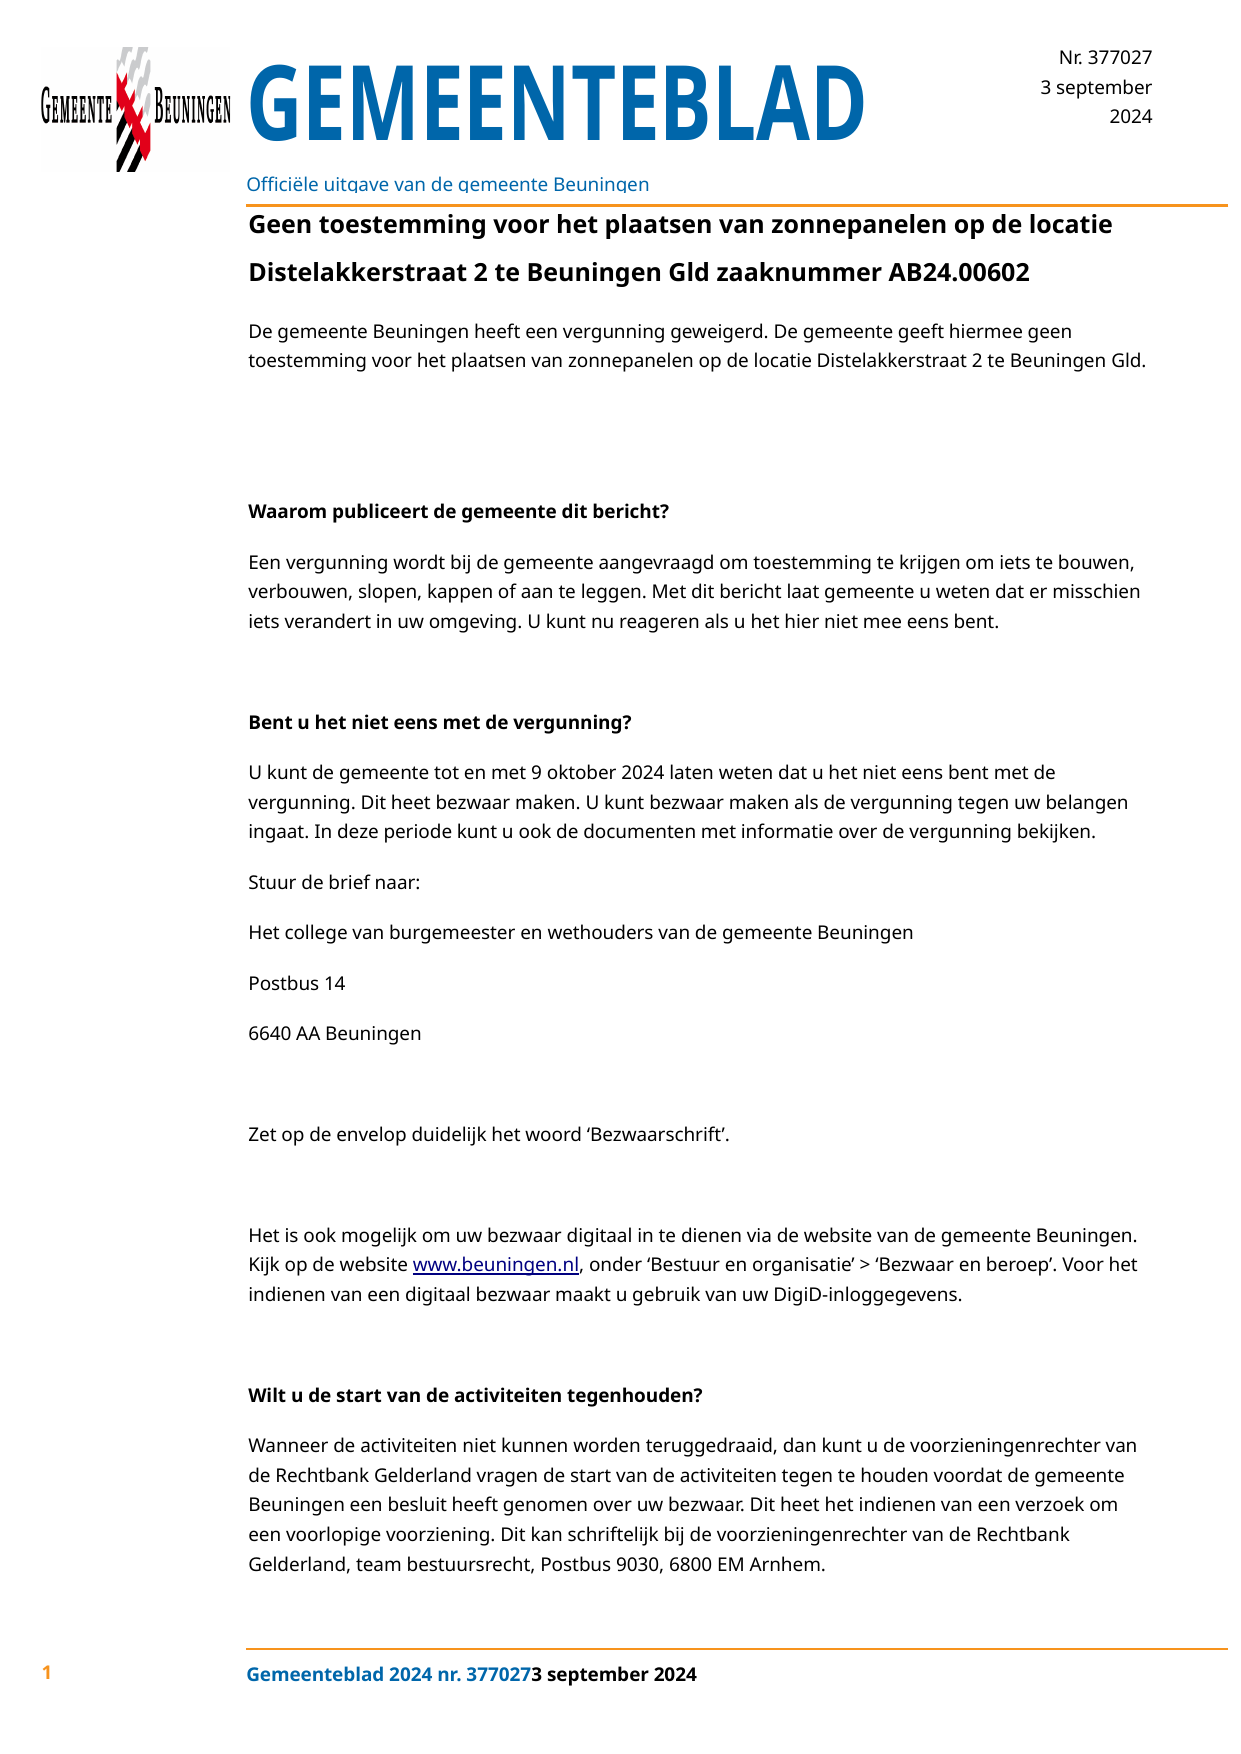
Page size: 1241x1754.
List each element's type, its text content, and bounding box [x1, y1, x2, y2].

picture [41, 47, 231, 172]
text Het college van burgemeester en wethouders van de gemeente Beuningen [248, 919, 1152, 945]
text De gemeente Beuningen heeft een vergunning geweigerd. De gemeente geeft hiermee geen toestemming voor het plaatsen van zonnepanelen op de locatie Distelakkerstraat 2 te Beuningen Gld. [248, 318, 1152, 373]
text Wilt u de start van de activiteiten tegenhouden? [248, 1382, 1152, 1408]
text Stuur de brief naar: [248, 869, 1152, 895]
text Waarom publiceert de gemeente dit bericht? [248, 499, 1152, 524]
text Postbus 14 [248, 970, 1152, 996]
text Het is ook mogelijk om uw bezwaar digitaal in te dienen via de website van de gemeente Beuningen. Kijk op de website www.beuningen.nl, onder ‘Bestuur en organisatie’ > ‘Bezwaar en beroep’. Voor het indienen van een digitaal bezwaar maakt u gebruik van uw DigiD-inloggegevens. [248, 1222, 1152, 1307]
text Zet op de envelop duidelijk het woord ‘Bezwaarschrift’. [248, 1121, 1152, 1147]
text U kunt de gemeente tot en met 9 oktober 2024 laten weten dat u het niet eens bent met de vergunning. Dit heet bezwaar maken. U kunt bezwaar maken als de vergunning tegen uw belangen ingaat. In deze periode kunt u ook de documenten met informatie over de vergunning bekijken. [248, 759, 1152, 844]
text 6640 AA Beuningen [248, 1020, 1152, 1046]
text Wanneer de activiteiten niet kunnen worden teruggedraaid, dan kunt u de voorzieningenrechter van de Rechtbank Gelderland vragen de start van de activiteiten tegen te houden voordat de gemeente Beuningen een besluit heeft genomen over uw bezwaar. Dit heet het indienen van een verzoek om een voorlopige voorziening. Dit kan schriftelijk bij de voorzieningenrechter van de Rechtbank Gelderland, team bestuursrecht, Postbus 9030, 6800 EM Arnhem. [248, 1432, 1152, 1577]
text Geen toestemming voor het plaatsen van zonnepanelen op de locatie Distelakkerstraat 2 te Beuningen Gld zaaknummer AB24.00602 [248, 207, 1152, 288]
text Bent u het niet eens met de vergunning? [248, 709, 1152, 735]
text Een vergunning wordt bij de gemeente aangevraagd om toestemming te krijgen om iets te bouwen, verbouwen, slopen, kappen of aan te leggen. Met dit bericht laat gemeente u weten dat er misschien iets verandert in uw omgeving. U kunt nu reageren als u het hier niet mee eens bent. [248, 549, 1152, 634]
